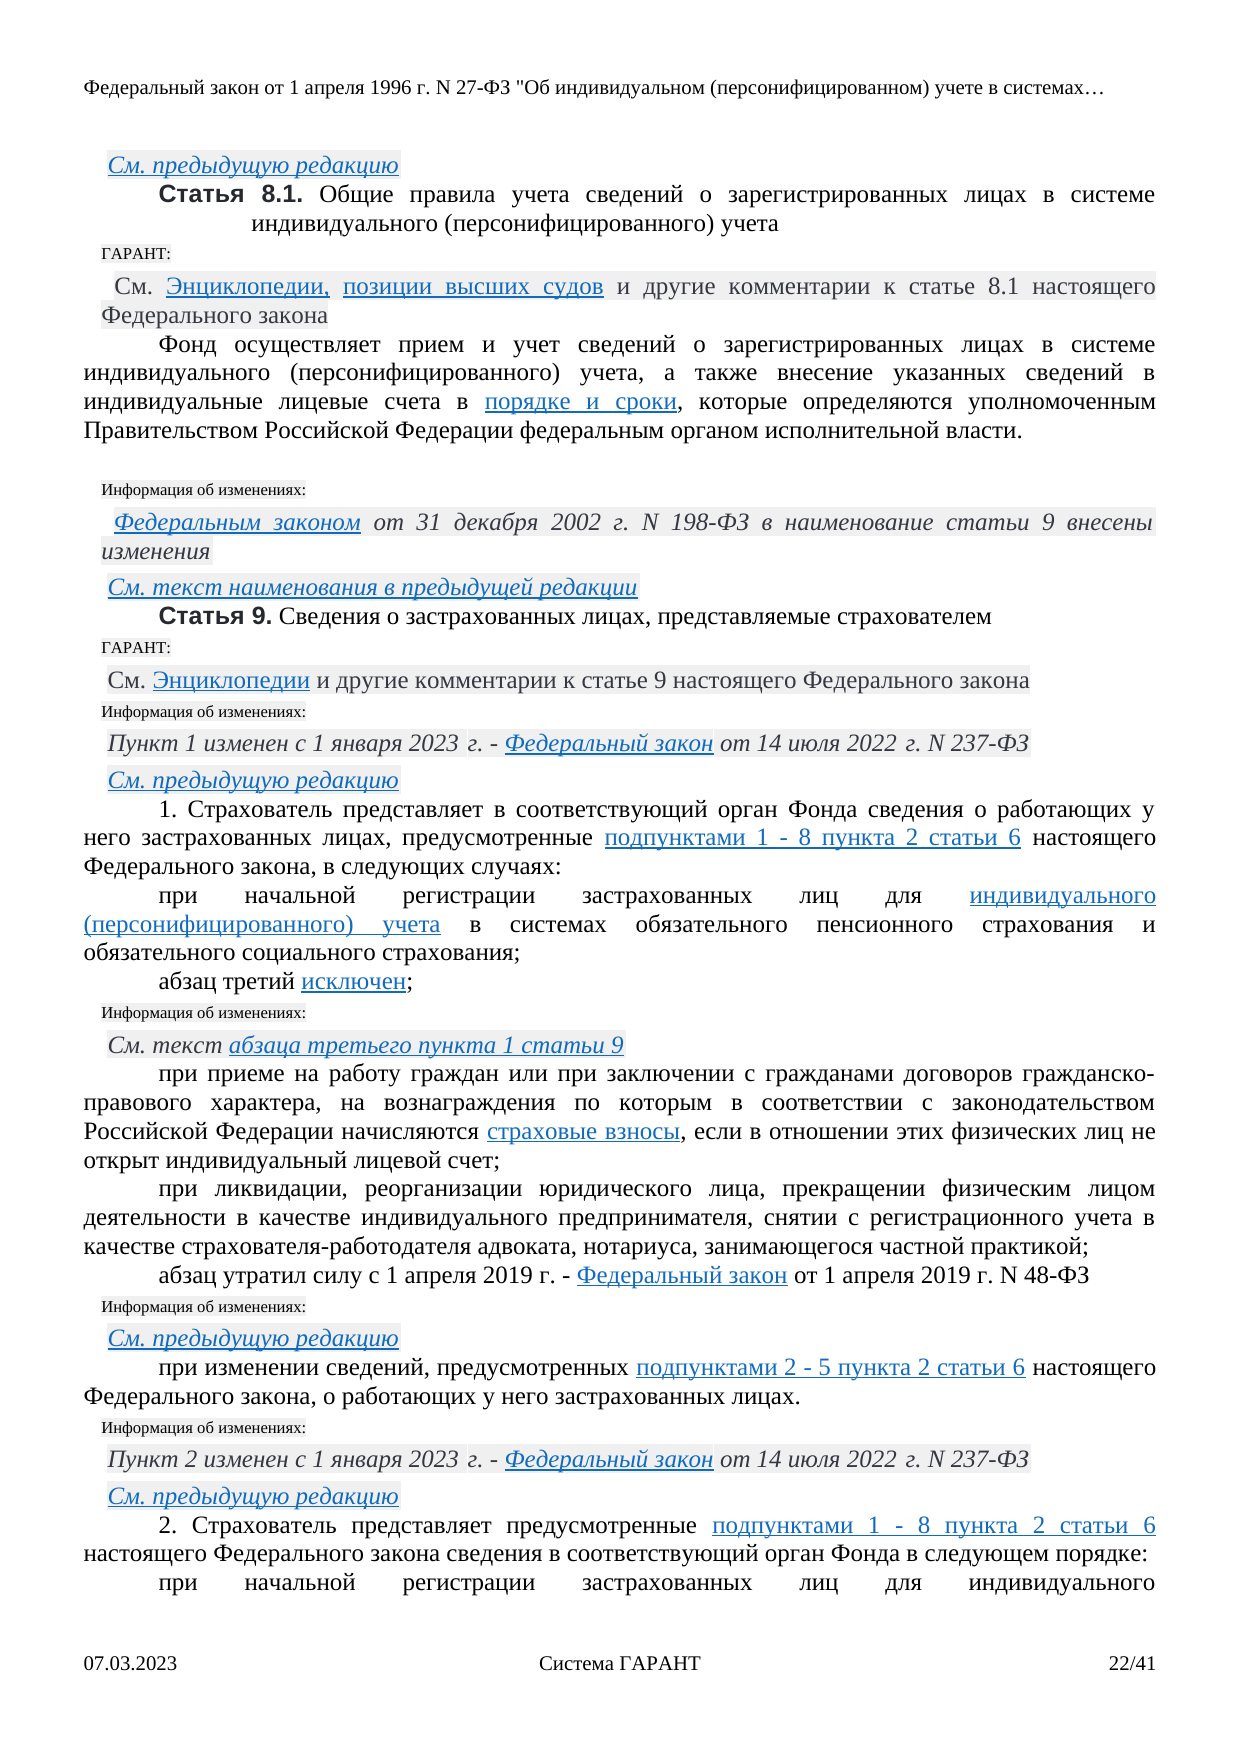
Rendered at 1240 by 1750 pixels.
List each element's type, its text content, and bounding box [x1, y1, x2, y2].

text 1. Страхователь представляет в соответствующий орган Фонда сведения о работающих у него застрахованных лицах, предусмотренные подпунктами 1 - 8 пункта 2 статьи 6 настоящего Федерального закона, в следующих случаях: [83, 794, 1156, 880]
text См. Энциклопедии, позиции высших судов и другие комментарии к статье 8.1 настоящего Федерального закона [101, 271, 1156, 329]
text при ликвидации, реорганизации юридического лица, прекращении физическим лицом деятельности в качестве индивидуального предпринимателя, снятии с регистрационного учета в качестве страхователя-работодателя адвоката, нотариуса, занимающегося частной практикой; [83, 1173, 1156, 1260]
text См. предыдущую редакцию [101, 1323, 1156, 1352]
text Фонд осуществляет прием и учет сведений о зарегистрированных лицах в системе индивидуального (персонифицированного) учета, а также внесение указанных сведений в индивидуальные лицевые счета в порядке и сроки, которые определяются уполномоченным Правительством Российской Федерации федеральным органом исполнительной власти. [83, 329, 1156, 444]
text абзац третий исключен; [83, 966, 1156, 995]
text Информация об изменениях: [101, 1296, 1156, 1316]
text См. предыдущую редакцию [101, 150, 1156, 179]
text Федеральным законом от 31 декабря 2002 г. N 198-ФЗ в наименование статьи 9 внесены изменения [101, 507, 1156, 565]
text Статья 9. Сведения о застрахованных лицах, представляемые страхователем [158, 601, 1156, 630]
text См. предыдущую редакцию [101, 1481, 1156, 1510]
text Информация об изменениях: [101, 1417, 1156, 1437]
text Информация об изменениях: [101, 1003, 1156, 1022]
text Информация об изменениях: [101, 701, 1156, 721]
text См. Энциклопедии и другие комментарии к статье 9 настоящего Федерального закона [101, 665, 1156, 694]
text Пункт 1 изменен с 1 января 2023 г. - Федеральный закон от 14 июля 2022 г. N 237-ФЗ [101, 728, 1156, 757]
text при начальной регистрации застрахованных лиц для индивидуального [83, 1567, 1156, 1596]
text при приеме на работу граждан или при заключении с гражданами договоров гражданско-правового характера, на вознаграждения по которым в соответствии с законодательством Российской Федерации начисляются страховые взносы, если в отношении этих физических лиц не открыт индивидуальный лицевой счет; [83, 1058, 1156, 1173]
text Информация об изменениях: [101, 480, 1156, 499]
text См. текст наименования в предыдущей редакции [101, 572, 1156, 601]
text Пункт 2 изменен с 1 января 2023 г. - Федеральный закон от 14 июля 2022 г. N 237-ФЗ [101, 1444, 1156, 1473]
text ГАРАНТ: [101, 638, 1156, 657]
text См. текст абзаца третьего пункта 1 статьи 9 [101, 1030, 1156, 1058]
text См. предыдущую редакцию [101, 765, 1156, 794]
text ГАРАНТ: [101, 244, 1156, 263]
text при начальной регистрации застрахованных лиц для индивидуального (персонифицированного) учета в системах обязательного пенсионного страхования и обязательного социального страхования; [83, 880, 1156, 966]
text при изменении сведений, предусмотренных подпунктами 2 - 5 пункта 2 статьи 6 настоящего Федерального закона, о работающих у него застрахованных лицах. [83, 1352, 1156, 1409]
text абзац утратил силу с 1 апреля 2019 г. - Федеральный закон от 1 апреля 2019 г. N 48-ФЗ [83, 1260, 1156, 1288]
text 2. Страхователь представляет предусмотренные подпунктами 1 - 8 пункта 2 статьи 6 настоящего Федерального закона сведения в соответствующий орган Фонда в следующем порядке: [83, 1510, 1156, 1567]
text Статья 8.1. Общие правила учета сведений о зарегистрированных лицах в системе индивидуального (персонифицированного) учета [158, 179, 1156, 236]
